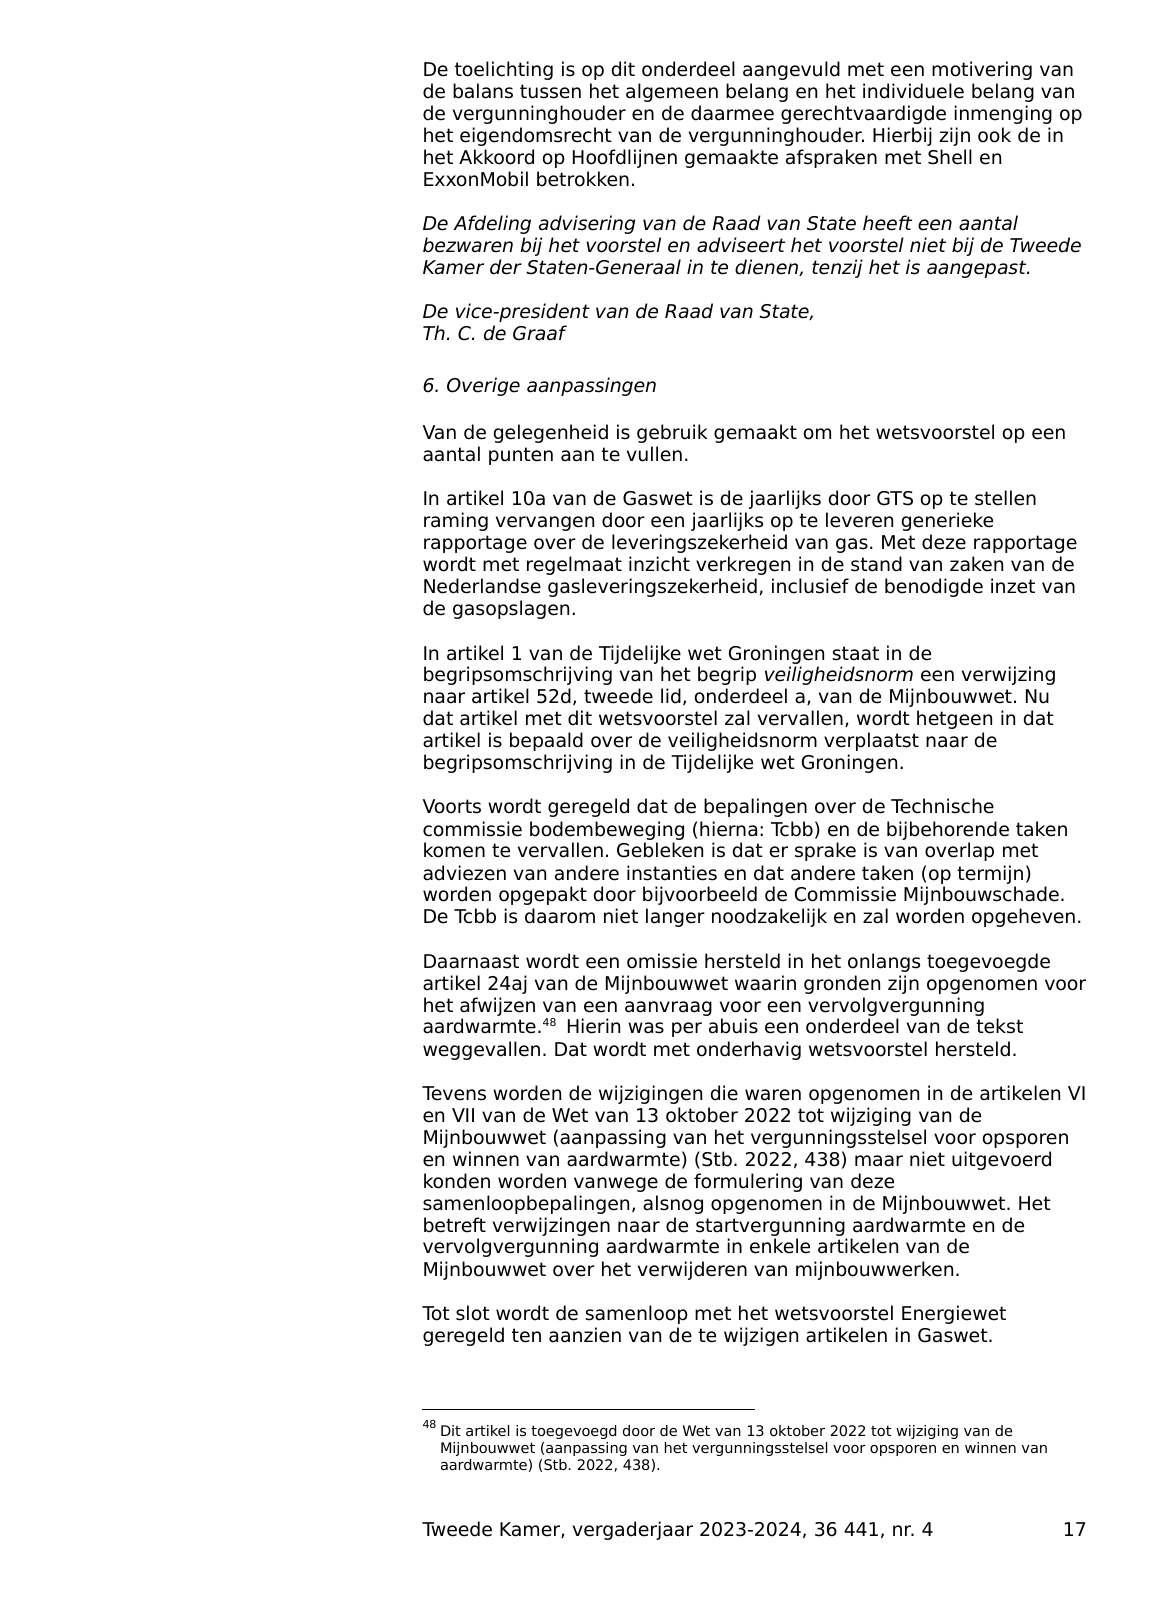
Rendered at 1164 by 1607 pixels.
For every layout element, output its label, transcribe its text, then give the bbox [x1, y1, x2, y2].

text De vice-president van de Raad van State, [422, 301, 1087, 323]
text In artikel 1 van de Tijdelijke wet Groningen staat in de begripsomschrijving van het begrip veiligheidsnorm een verwijzing naar artikel 52d, tweede lid, onderdeel a, van de Mijnbouwwet. Nu dat artikel met dit wetsvoorstel zal vervallen, wordt hetgeen in dat artikel is bepaald over de veiligheidsnorm verplaatst naar de begripsomschrijving in de Tijdelijke wet Groningen. [422, 642, 1087, 774]
text Daarnaast wordt een omissie hersteld in het onlangs toegevoegde artikel 24aj van de Mijnbouwwet waarin gronden zijn opgenomen voor het afwijzen van een aanvraag voor een vervolgvergunning aardwarmte. Hierin was per abuis een onderdeel van de tekst weggevallen. Dat wordt met onderhavig wetsvoorstel hersteld. [422, 951, 1087, 1060]
text Voorts wordt geregeld dat de bepalingen over de Technische commissie bodembeweging (hierna: Tcbb) en de bijbehorende taken komen te vervallen. Gebleken is dat er sprake is van overlap met adviezen van andere instanties en dat andere taken (op termijn) worden opgepakt door bijvoorbeeld de Commissie Mijnbouwschade. De Tcbb is daarom niet langer noodzakelijk en zal worden opgeheven. [422, 796, 1087, 928]
text Tot slot wordt de samenloop met het wetsvoorstel Energiewet geregeld ten aanzien van de te wijzigen artikelen in Gaswet. [422, 1303, 1087, 1347]
text De toelichting is op dit onderdeel aangevuld met een motivering van de balans tussen het algemeen belang en het individuele belang van de vergunninghouder en de daarmee gerechtvaardigde inmenging op het eigendomsrecht van de vergunninghouder. Hierbij zijn ook de in het Akkoord op Hoofdlijnen gemaakte afspraken met Shell en ExxonMobil betrokken. [422, 59, 1087, 191]
text Van de gelegenheid is gebruik gemaakt om het wetsvoorstel op een aantal punten aan te vullen. [422, 422, 1087, 466]
text Tevens worden de wijzigingen die waren opgenomen in de artikelen VI en VII van de Wet van 13 oktober 2022 tot wijziging van de Mijnbouwwet (aanpassing van het vergunningsstelsel voor opsporen en winnen van aardwarmte) (Stb. 2022, 438) maar niet uitgevoerd konden worden vanwege de formulering van deze samenloopbepalingen, alsnog opgenomen in de Mijnbouwwet. Het betreft verwijzingen naar de startvergunning aardwarmte en de vervolgvergunning aardwarmte in enkele artikelen van de Mijnbouwwet over het verwijderen van mijnbouwwerken. [422, 1083, 1087, 1280]
text In artikel 10a van de Gaswet is de jaarlijks door GTS op te stellen raming vervangen door een jaarlijks op te leveren generieke rapportage over de leveringszekerheid van gas. Met deze rapportage wordt met regelmaat inzicht verkregen in de stand van zaken van de Nederlandse gasleveringszekerheid, inclusief de benodigde inzet van de gasopslagen. [422, 488, 1087, 620]
text Th. C. de Graaf [422, 323, 1087, 345]
text De Afdeling advisering van de Raad van State heeft een aantal bezwaren bij het voorstel en adviseert het voorstel niet bij de Tweede Kamer der Staten-Generaal in te dienen, tenzij het is aangepast. [422, 213, 1087, 279]
subtitle 6. Overige aanpassingen [422, 375, 1087, 397]
text Dit artikel is toegevoegd door de Wet van 13 oktober 2022 tot wijziging van de Mijnbouwwet (aanpassing van het vergunningsstelsel voor opsporen en winnen van aardwarmte) (Stb. 2022, 438). [422, 1418, 1087, 1474]
